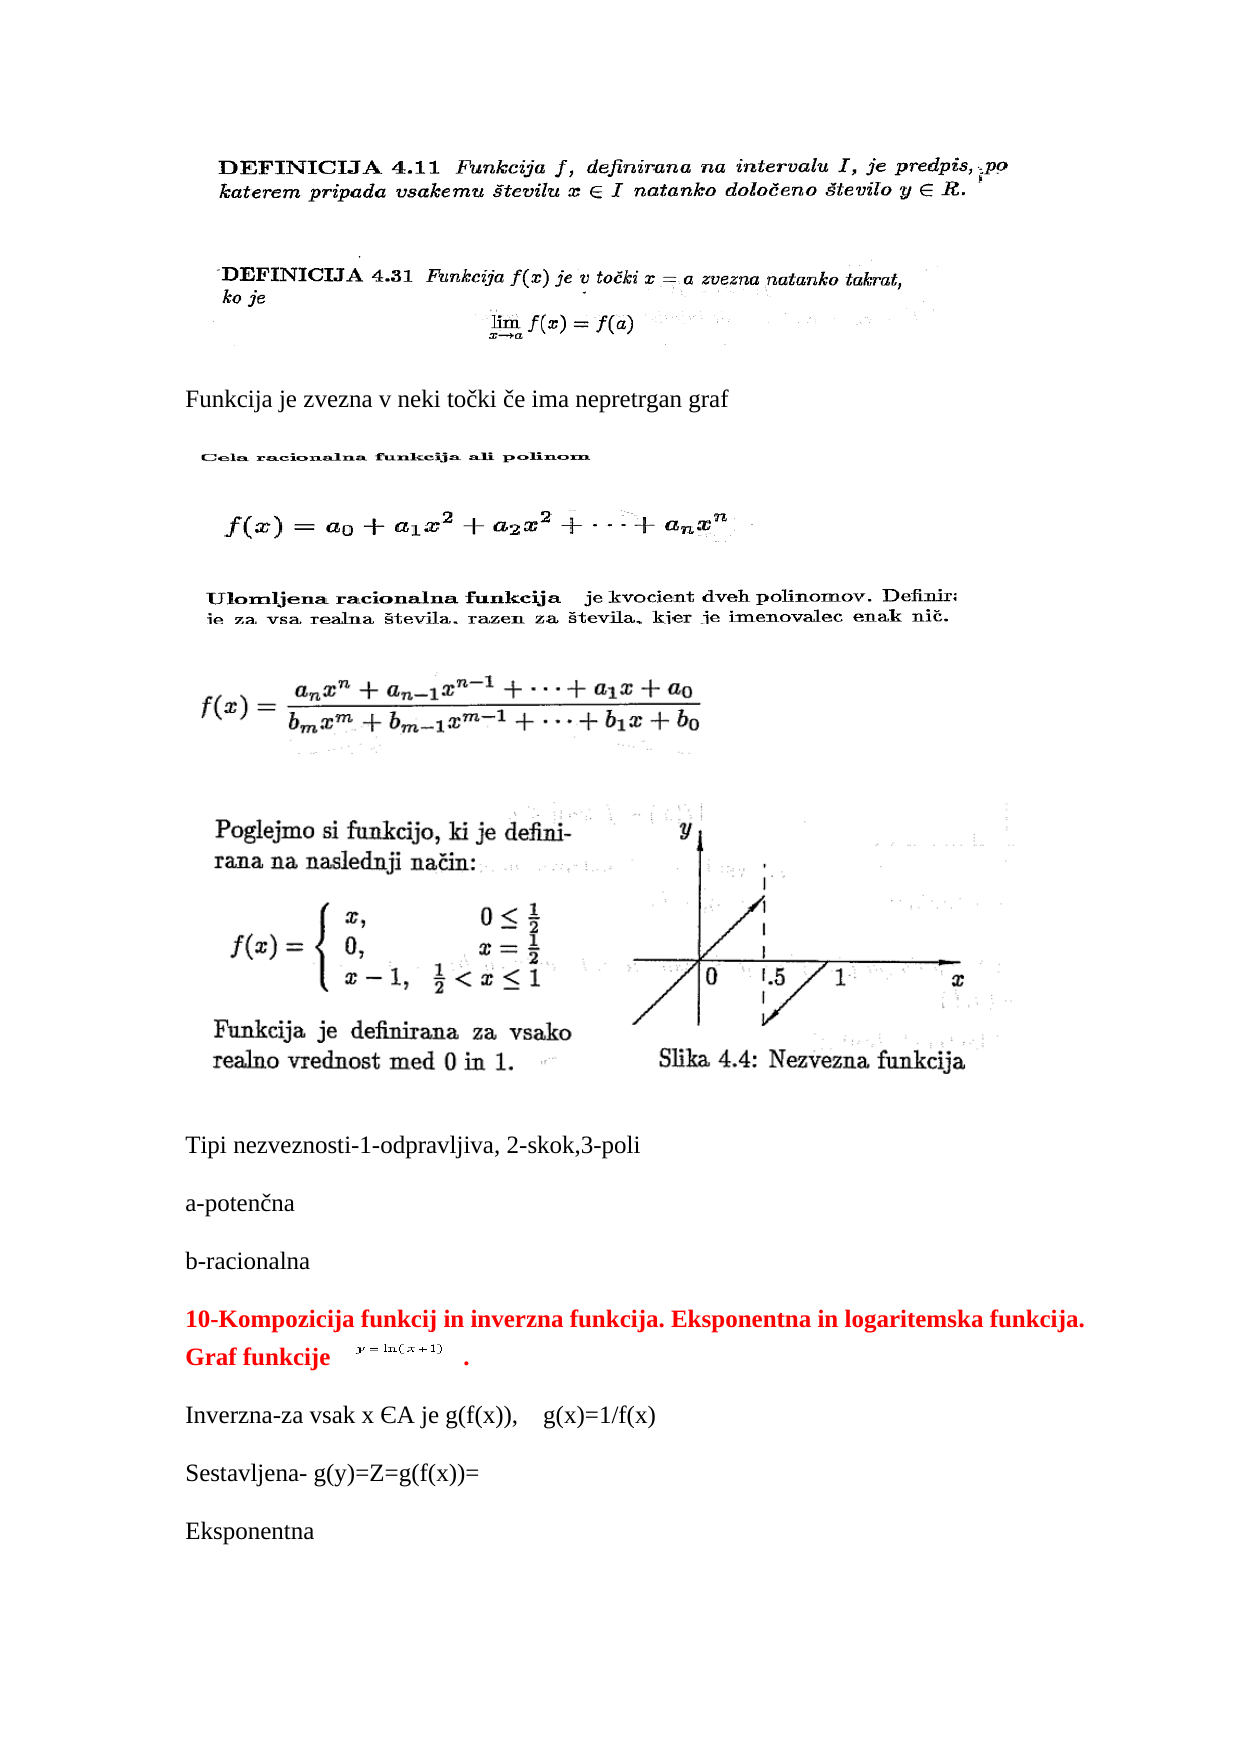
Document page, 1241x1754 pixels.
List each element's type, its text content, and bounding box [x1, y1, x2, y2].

text Eksponentna [185, 1516, 1093, 1544]
picture [201, 800, 1014, 1092]
text 10-Kompozicija funkcij in inverzna funkcija. Eksponentna in logaritemska funkcija. Graf funkcije . [185, 1304, 1093, 1371]
picture [201, 670, 713, 754]
text Tipi nezveznosti-1-odpravljiva, 2-skok,3-poli [185, 1130, 1093, 1159]
text Funkcija je zvezna v neki točki če ima nepretrgan graf [185, 384, 1093, 413]
text Inverzna-za vsak x ЄA je g(f(x)), g(x)=1/f(x) [185, 1400, 1093, 1429]
picture [201, 255, 939, 346]
picture [201, 451, 601, 463]
text Sestavljena- g(y)=Z=g(f(x))= [185, 1458, 1093, 1487]
picture [201, 156, 1032, 209]
picture [353, 1341, 447, 1357]
picture [201, 589, 957, 624]
text b-racionalna [185, 1246, 1093, 1274]
text a-potenčna [185, 1188, 1093, 1217]
picture [201, 509, 769, 543]
